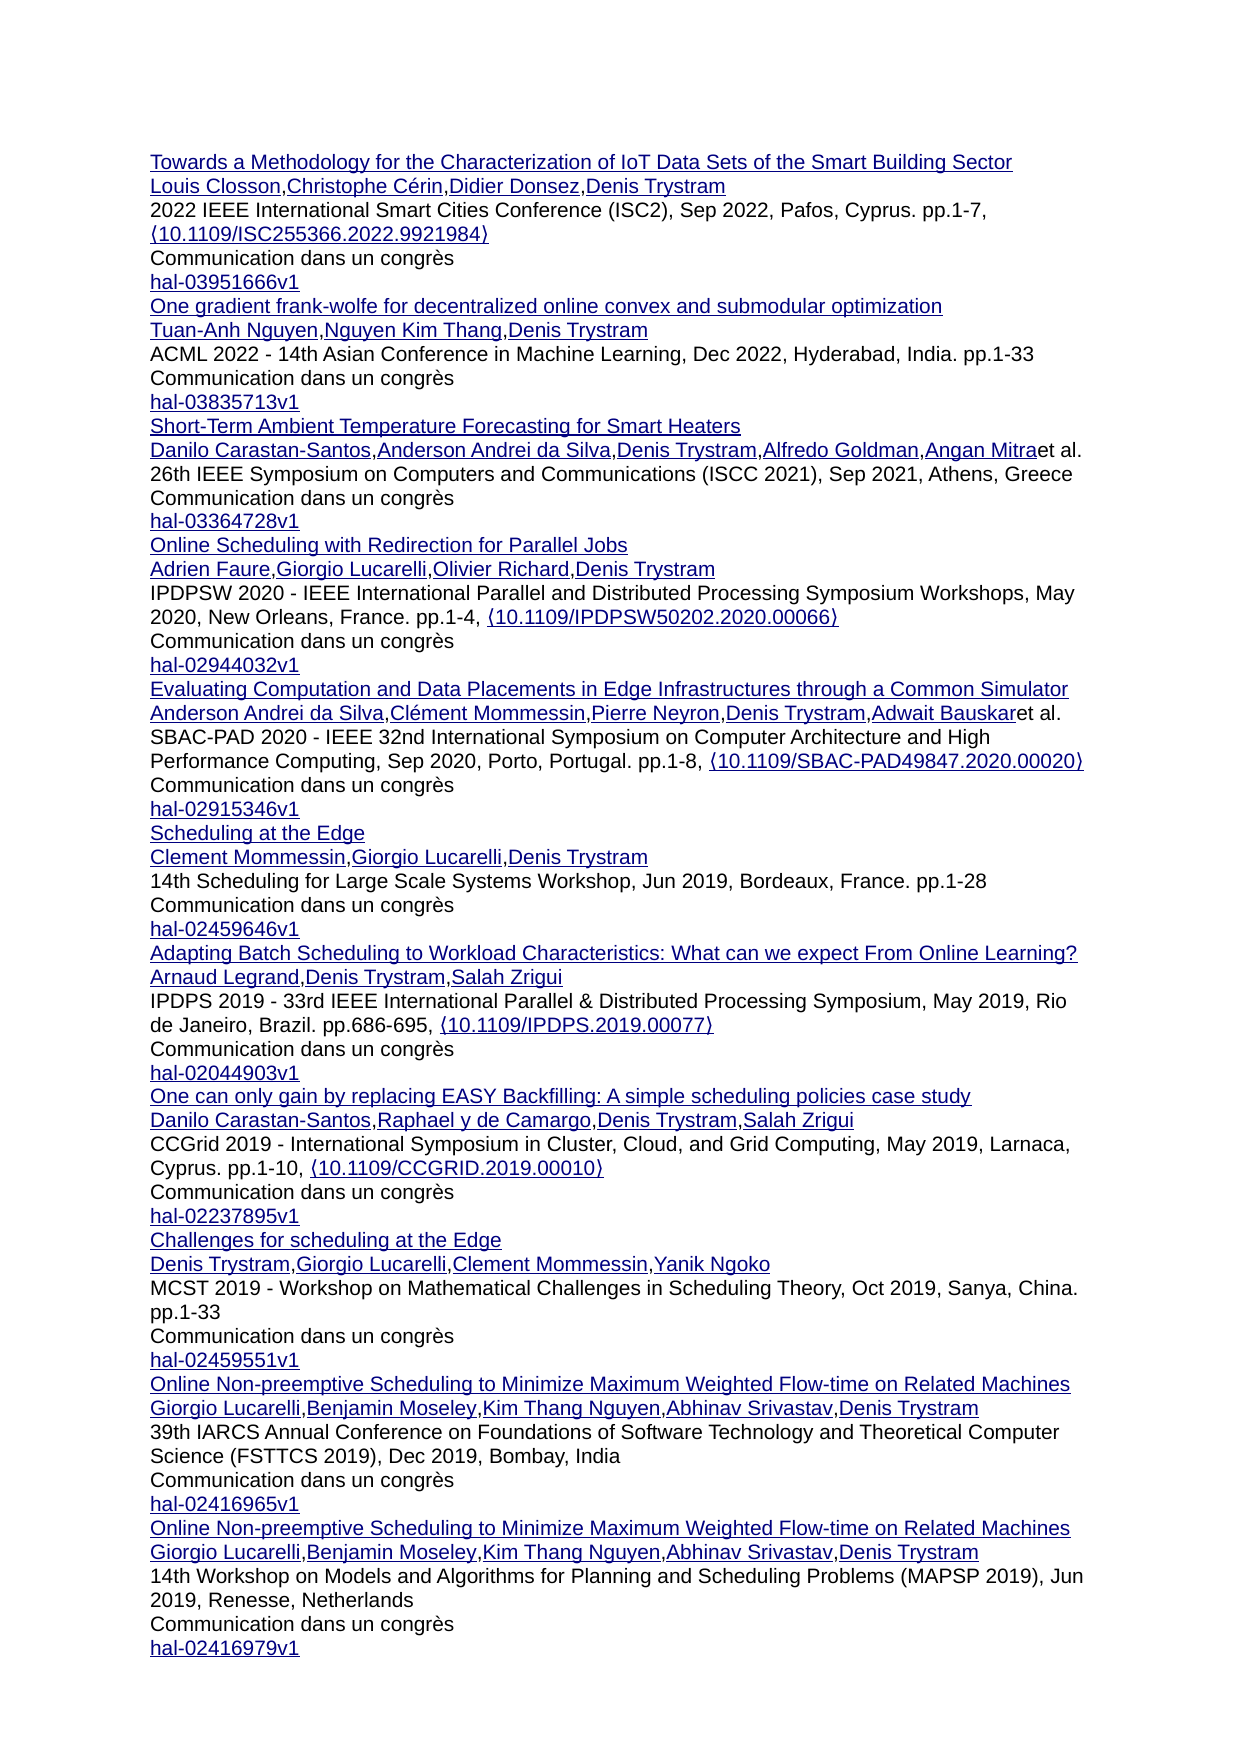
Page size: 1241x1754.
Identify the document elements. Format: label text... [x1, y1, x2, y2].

table_cell Challenges for scheduling at the Edge Denis Trystram,Giorgio Lucarelli,Clement Mommessin,Yanik Ngoko MCST 2019 - Workshop on Mathematical Challenges in Scheduling Theory, Oct 2019, Sanya, China. pp.1-33 Communication dans un congrès hal-02459551v1 [150, 1228, 1090, 1372]
table_cell One gradient frank-wolfe for decentralized online convex and submodular optimization Tuan-Anh Nguyen,Nguyen Kim Thang,Denis Trystram ACML 2022 - 14th Asian Conference in Machine Learning, Dec 2022, Hyderabad, India. pp.1-33 Communication dans un congrès hal-03835713v1 [150, 294, 1090, 413]
table_cell Towards a Methodology for the Characterization of IoT Data Sets of the Smart Building Sector Louis Closson,Christophe Cérin,Didier Donsez,Denis Trystram 2022 IEEE International Smart Cities Conference (ISC2), Sep 2022, Pafos, Cyprus. pp.1-7, ⟨10.1109/ISC255366.2022.9921984⟩ Communication dans un congrès hal-03951666v1 [150, 150, 1090, 294]
table_cell Online Non-preemptive Scheduling to Minimize Maximum Weighted Flow-time on Related Machines Giorgio Lucarelli,Benjamin Moseley,Kim Thang Nguyen,Abhinav Srivastav,Denis Trystram 14th Workshop on Models and Algorithms for Planning and Scheduling Problems (MAPSP 2019), Jun 2019, Renesse, Netherlands Communication dans un congrès hal-02416979v1 [150, 1516, 1090, 1659]
table_cell Online Scheduling with Redirection for Parallel Jobs Adrien Faure,Giorgio Lucarelli,Olivier Richard,Denis Trystram IPDPSW 2020 - IEEE International Parallel and Distributed Processing Symposium Workshops, May 2020, New Orleans, France. pp.1-4, ⟨10.1109/IPDPSW50202.2020.00066⟩ Communication dans un congrès hal-02944032v1 [150, 533, 1090, 677]
table_cell Scheduling at the Edge Clement Mommessin,Giorgio Lucarelli,Denis Trystram 14th Scheduling for Large Scale Systems Workshop, Jun 2019, Bordeaux, France. pp.1-28 Communication dans un congrès hal-02459646v1 [150, 821, 1090, 941]
table_cell One can only gain by replacing EASY Backfilling: A simple scheduling policies case study Danilo Carastan-Santos,Raphael y de Camargo,Denis Trystram,Salah Zrigui CCGrid 2019 - International Symposium in Cluster, Cloud, and Grid Computing, May 2019, Larnaca, Cyprus. pp.1-10, ⟨10.1109/CCGRID.2019.00010⟩ Communication dans un congrès hal-02237895v1 [150, 1084, 1090, 1228]
table_cell Adapting Batch Scheduling to Workload Characteristics: What can we expect From Online Learning? Arnaud Legrand,Denis Trystram,Salah Zrigui IPDPS 2019 - 33rd IEEE International Parallel & Distributed Processing Symposium, May 2019, Rio de Janeiro, Brazil. pp.686-695, ⟨10.1109/IPDPS.2019.00077⟩ Communication dans un congrès hal-02044903v1 [150, 941, 1090, 1084]
table_cell Short-Term Ambient Temperature Forecasting for Smart Heaters Danilo Carastan-Santos,Anderson Andrei da Silva,Denis Trystram,Alfredo Goldman,Angan Mitraet al. 26th IEEE Symposium on Computers and Communications (ISCC 2021), Sep 2021, Athens, Greece Communication dans un congrès hal-03364728v1 [150, 414, 1090, 533]
table_cell Evaluating Computation and Data Placements in Edge Infrastructures through a Common Simulator Anderson Andrei da Silva,Clément Mommessin,Pierre Neyron,Denis Trystram,Adwait Bauskaret al. SBAC-PAD 2020 - IEEE 32nd International Symposium on Computer Architecture and High Performance Computing, Sep 2020, Porto, Portugal. pp.1-8, ⟨10.1109/SBAC-PAD49847.2020.00020⟩ Communication dans un congrès hal-02915346v1 [150, 677, 1090, 821]
table_cell Online Non-preemptive Scheduling to Minimize Maximum Weighted Flow-time on Related Machines Giorgio Lucarelli,Benjamin Moseley,Kim Thang Nguyen,Abhinav Srivastav,Denis Trystram 39th IARCS Annual Conference on Foundations of Software Technology and Theoretical Computer Science (FSTTCS 2019), Dec 2019, Bombay, India Communication dans un congrès hal-02416965v1 [150, 1372, 1090, 1516]
